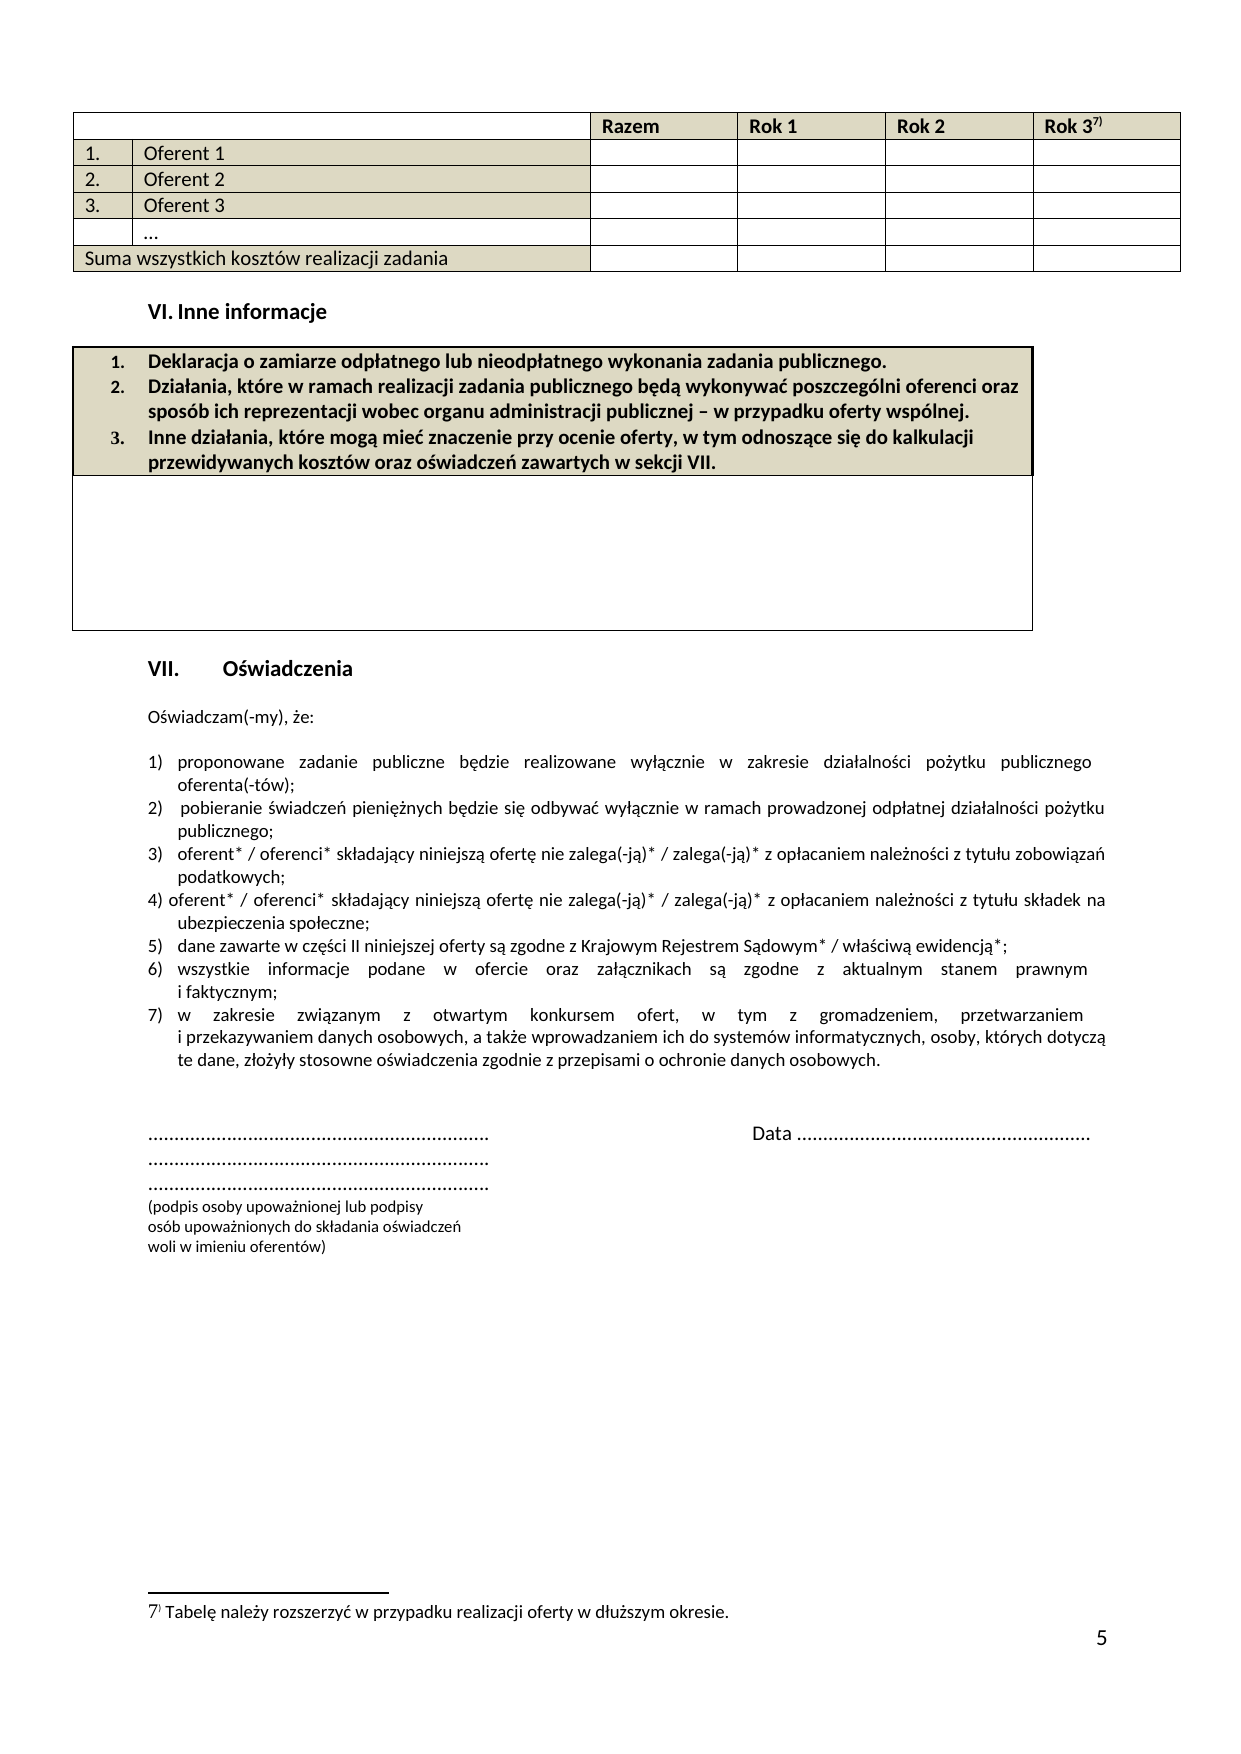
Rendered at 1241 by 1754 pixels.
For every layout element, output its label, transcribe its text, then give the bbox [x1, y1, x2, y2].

table_cell 2. [74, 166, 132, 192]
text 3) oferent* / oferenci* składający niniejszą ofertę nie zalega(-ją)* / zalega(-ją)* z opłacaniem należności z tytułu zobowiązań podatkowych; [148, 842, 1107, 888]
table_cell [738, 246, 885, 271]
table_cell [1034, 219, 1180, 244]
text 6) wszystkie informacje podane w ofercie oraz załącznikach są zgodne z aktualnym stanem prawnym i faktycznym; [148, 957, 1107, 1003]
text 7) w zakresie związanym z otwartym konkursem ofert, w tym z gromadzeniem, przetwarzaniem i przekazywaniem danych osobowych, a także wprowadzaniem ich do systemów informatycznych, osoby, których dotyczą te dane, złożyły stosowne oświadczenia zgodnie z przepisami o ochronie danych osobowych. [148, 1003, 1107, 1071]
table_cell Rok 2 [886, 113, 1033, 139]
table_cell [591, 219, 737, 244]
table_cell [886, 166, 1033, 192]
table_cell … [133, 219, 590, 244]
table_cell [886, 246, 1033, 271]
text 2) pobieranie świadczeń pieniężnych będzie się odbywać wyłącznie w ramach prowadzonej odpłatnej działalności pożytku publicznego; [148, 796, 1107, 842]
table_cell [1034, 140, 1180, 165]
table_cell Oferent 1 [133, 140, 590, 165]
table_cell Oferent 3 [133, 193, 590, 218]
table_cell Suma wszystkich kosztów realizacji zadania [74, 246, 590, 271]
table_header Deklaracja o zamiarze odpłatnego lub nieodpłatnego wykonania zadania publicznego. Działania, które w ramach realizacji zadania publicznego będą wykonywać poszczególni oferenci oraz sposób ich reprezentacji wobec organu administracji publicznej – w przypadku oferty wspólnej. Inne działania, które mogą mieć znaczenie przy ocenie oferty, w tym odnoszące się do kalkulacji przewidywanych kosztów oraz oświadczeń zawartych w sekcji VII. [74, 348, 1031, 475]
table_cell [73, 476, 1032, 630]
text ................................................................. [148, 1145, 1107, 1171]
table_cell [74, 113, 590, 139]
text 4) oferent* / oferenci* składający niniejszą ofertę nie zalega(-ją)* / zalega(-ją)* z opłacaniem należności z tytułu składek na ubezpieczenia społeczne; [148, 888, 1107, 934]
text (podpis osoby upoważnionej lub podpisy [148, 1196, 1107, 1216]
text VI. Inne informacje [148, 297, 1107, 325]
table_cell [591, 193, 737, 218]
table_cell [738, 219, 885, 244]
table_cell Razem [591, 113, 737, 139]
table_cell 3. [74, 193, 132, 218]
table_cell [591, 166, 737, 192]
table_cell [738, 193, 885, 218]
table_cell [886, 140, 1033, 165]
table_cell 1. [74, 140, 132, 165]
table_cell [591, 140, 737, 165]
table_cell [1034, 166, 1180, 192]
text woli w imieniu oferentów) [148, 1237, 1107, 1257]
text 1) proponowane zadanie publiczne będzie realizowane wyłącznie w zakresie działalności pożytku publicznego oferenta(-tów); [148, 751, 1107, 796]
table_cell [738, 140, 885, 165]
table_cell [74, 219, 132, 244]
text ................................................................. [148, 1171, 1107, 1196]
table_cell [591, 246, 737, 271]
table_cell [886, 219, 1033, 244]
text osób upoważnionych do składania oświadczeń [148, 1216, 1107, 1237]
text 5) dane zawarte w części II niniejszej oferty są zgodne z Krajowym Rejestrem Sądowym* / właściwą ewidencją*; [148, 934, 1107, 957]
table_cell Rok 3) [1034, 113, 1180, 139]
table_cell Oferent 2 [133, 166, 590, 192]
text Oświadczam(-my), że: [148, 705, 1107, 728]
table_cell [1034, 193, 1180, 218]
text VII. Oświadczenia [148, 654, 1107, 682]
table_cell [738, 166, 885, 192]
table_cell [886, 193, 1033, 218]
text ................................................................. Data ........................................................ [148, 1120, 1107, 1145]
table_cell Rok 1 [738, 113, 885, 139]
table_cell [1034, 246, 1180, 271]
